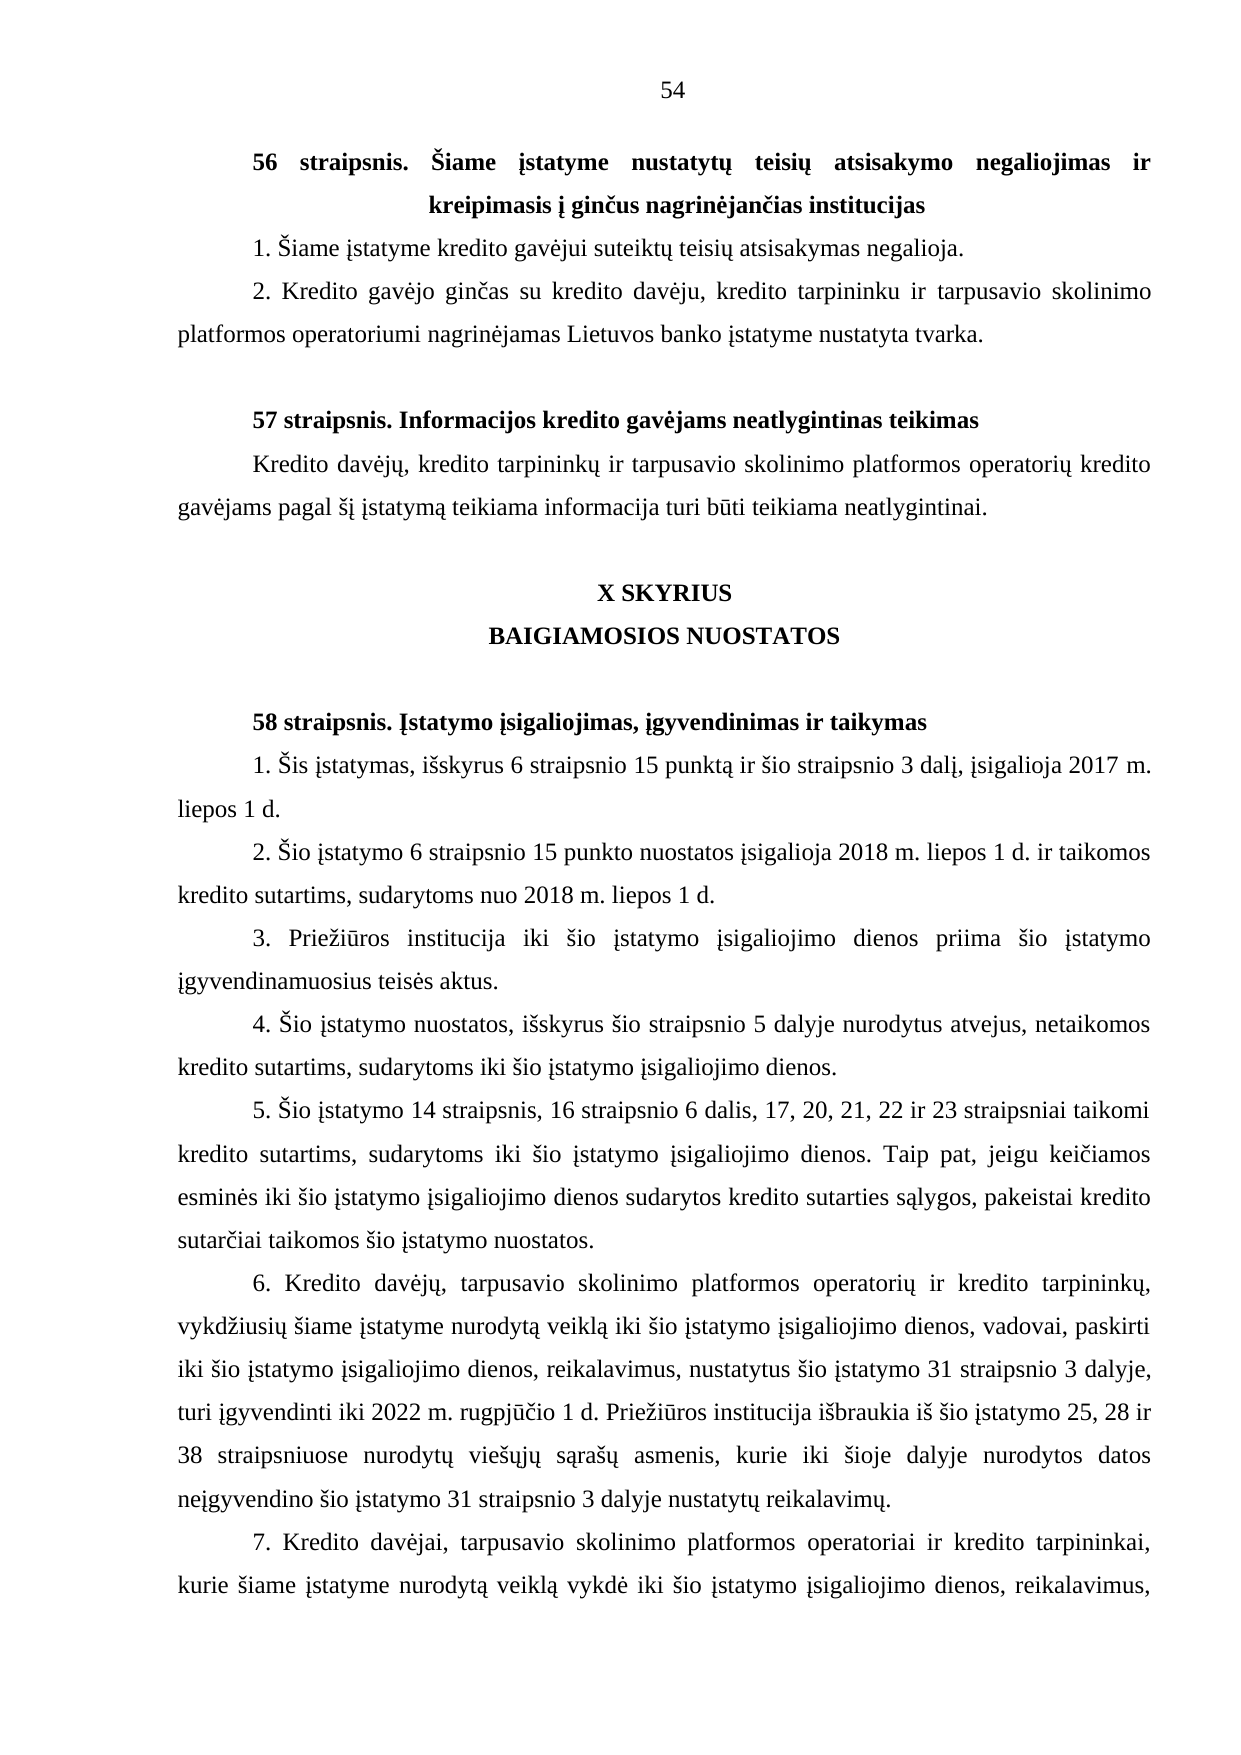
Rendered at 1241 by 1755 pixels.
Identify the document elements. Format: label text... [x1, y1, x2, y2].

text 5. Šio įstatymo 14 straipsnis, 16 straipsnio 6 dalis, 17, 20, 21, 22 ir 23 straipsniai taikomi kredito sutartims, sudarytoms iki šio įstatymo įsigaliojimo dienos. Taip pat, jeigu keičiamos esminės iki šio įstatymo įsigaliojimo dienos sudarytos kredito sutarties sąlygos, pakeistai kredito sutarčiai taikomos šio įstatymo nuostatos. [177, 1096, 1152, 1254]
text 3. Priežiūros institucija iki šio įstatymo įsigaliojimo dienos priima šio įstatymo įgyvendinamuosius teisės aktus. [177, 923, 1152, 995]
text 1. Šiame įstatyme kredito gavėjui suteiktų teisių atsisakymas negalioja. [177, 233, 1152, 262]
text 7. Kredito davėjai, tarpusavio skolinimo platformos operatoriai ir kredito tarpininkai, kurie šiame įstatyme nurodytą veiklą vykdė iki šio įstatymo įsigaliojimo dienos, reikalavimus, [177, 1527, 1152, 1599]
text 2. Kredito gavėjo ginčas su kredito davėju, kredito tarpininku ir tarpusavio skolinimo platformos operatoriumi nagrinėjamas Lietuvos banko įstatyme nustatyta tvarka. [177, 276, 1152, 348]
text X SKYRIUS [177, 578, 1152, 607]
text 2. Šio įstatymo 6 straipsnio 15 punkto nuostatos įsigalioja 2018 m. liepos 1 d. ir taikomos kredito sutartims, sudarytoms nuo 2018 m. liepos 1 d. [177, 837, 1152, 909]
text 6. Kredito davėjų, tarpusavio skolinimo platformos operatorių ir kredito tarpininkų, vykdžiusių šiame įstatyme nurodytą veiklą iki šio įstatymo įsigaliojimo dienos, vadovai, paskirti iki šio įstatymo įsigaliojimo dienos, reikalavimus, nustatytus šio įstatymo 31 straipsnio 3 dalyje, turi įgyvendinti iki 2022 m. rugpjūčio 1 d. Priežiūros institucija išbraukia iš šio įstatymo 25, 28 ir 38 straipsniuose nurodytų viešųjų sąrašų asmenis, kurie iki šioje dalyje nurodytos datos neįgyvendino šio įstatymo 31 straipsnio 3 dalyje nustatytų reikalavimų. [177, 1268, 1152, 1512]
text 1. Šis įstatymas, išskyrus 6 straipsnio 15 punktą ir šio straipsnio 3 dalį, įsigalioja 2017 m. liepos 1 d. [177, 751, 1152, 822]
text 57 straipsnis. Informacijos kredito gavėjams neatlygintinas teikimas [177, 406, 1152, 434]
text 56 straipsnis. Šiame įstatyme nustatytų teisių atsisakymo negaliojimas ir kreipimasis į ginčus nagrinėjančias institucijas [252, 147, 1152, 219]
text 58 straipsnis. Įstatymo įsigaliojimas, įgyvendinimas ir taikymas [177, 707, 1152, 736]
text Kredito davėjų, kredito tarpininkų ir tarpusavio skolinimo platformos operatorių kredito gavėjams pagal šį įstatymą teikiama informacija turi būti teikiama neatlygintinai. [177, 449, 1152, 521]
text 4. Šio įstatymo nuostatos, išskyrus šio straipsnio 5 dalyje nurodytus atvejus, netaikomos kredito sutartims, sudarytoms iki šio įstatymo įsigaliojimo dienos. [177, 1009, 1152, 1081]
text BAIGIAMOSIOS NUOSTATOS [177, 621, 1152, 650]
